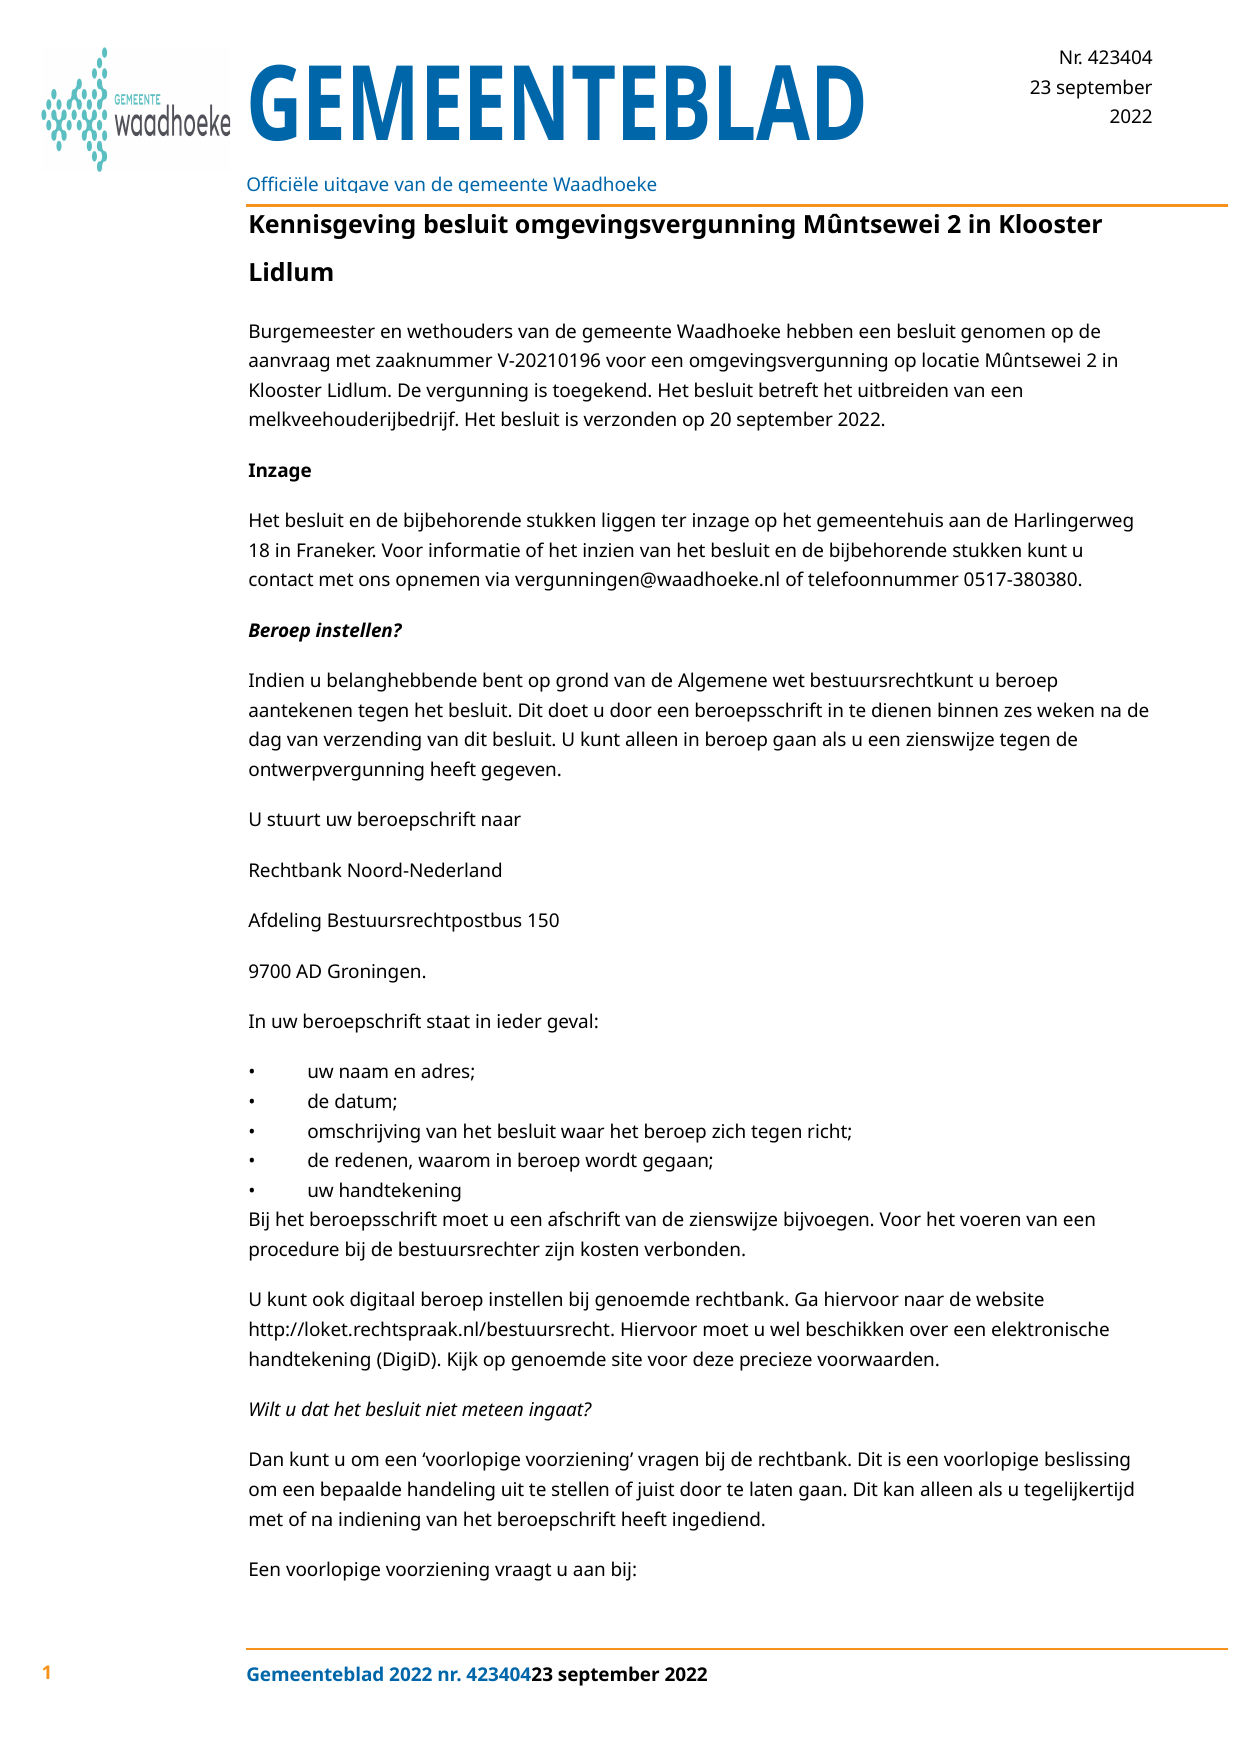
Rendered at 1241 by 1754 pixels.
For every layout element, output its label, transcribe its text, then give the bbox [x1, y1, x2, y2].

text Een voorlopige voorziening vraagt u aan bij: [248, 1556, 1152, 1582]
list omschrijving van het besluit waar het beroep zich tegen richt; [248, 1118, 1152, 1144]
text Afdeling Bestuursrechtpostbus 150 [248, 907, 1152, 933]
text Kennisgeving besluit omgevingsvergunning Mûntsewei 2 in Klooster Lidlum [248, 207, 1152, 288]
text Wilt u dat het besluit niet meteen ingaat? [248, 1396, 1152, 1422]
text Het besluit en de bijbehorende stukken liggen ter inzage op het gemeentehuis aan de Harlingerweg 18 in Franeker. Voor informatie of het inzien van het besluit en de bijbehorende stukken kunt u contact met ons opnemen via vergunningen@waadhoeke.nl of telefoonnummer 0517-380380. [248, 507, 1152, 592]
text Rechtbank Noord-Nederland [248, 857, 1152, 883]
text Beroep instellen? [248, 617, 1152, 643]
text 9700 AD Groningen. [248, 958, 1152, 984]
list de redenen, waarom in beroep wordt gegaan; [248, 1147, 1152, 1173]
text Inzage [248, 457, 1152, 483]
list uw handtekening [248, 1177, 1152, 1203]
text Bij het beroepsschrift moet u een afschrift van de zienswijze bijvoegen. Voor het voeren van een procedure bij de bestuursrechter zijn kosten verbonden. [248, 1207, 1152, 1262]
list de datum; [248, 1088, 1152, 1114]
list uw naam en adres; [248, 1059, 1152, 1084]
text U stuurt uw beroepschrift naar [248, 807, 1152, 832]
text Indien u belanghebbende bent op grond van de Algemene wet bestuursrechtkunt u beroep aantekenen tegen het besluit. Dit doet u door een beroepsschrift in te dienen binnen zes weken na de dag van verzending van dit besluit. U kunt alleen in beroep gaan als u een zienswijze tegen de ontwerpvergunning heeft gegeven. [248, 667, 1152, 782]
text Dan kunt u om een ‘voorlopige voorziening’ vragen bij de rechtbank. Dit is een voorlopige beslissing om een bepaalde handeling uit te stellen of juist door te laten gaan. Dit kan alleen als u tegelijkertijd met of na indiening van het beroepschrift heeft ingediend. [248, 1447, 1152, 1532]
picture [41, 47, 231, 172]
text In uw beroepschrift staat in ieder geval: [248, 1008, 1152, 1034]
text Burgemeester en wethouders van de gemeente Waadhoeke hebben een besluit genomen op de aanvraag met zaaknummer V-20210196 voor een omgevingsvergunning op locatie Mûntsewei 2 in Klooster Lidlum. De vergunning is toegekend. Het besluit betreft het uitbreiden van een melkveehouderijbedrijf. Het besluit is verzonden op 20 september 2022. [248, 318, 1152, 432]
text U kunt ook digitaal beroep instellen bij genoemde rechtbank. Ga hiervoor naar de website http://loket.rechtspraak.nl/bestuursrecht. Hiervoor moet u wel beschikken over een elektronische handtekening (DigiD). Kijk op genoemde site voor deze precieze voorwaarden. [248, 1287, 1152, 1372]
